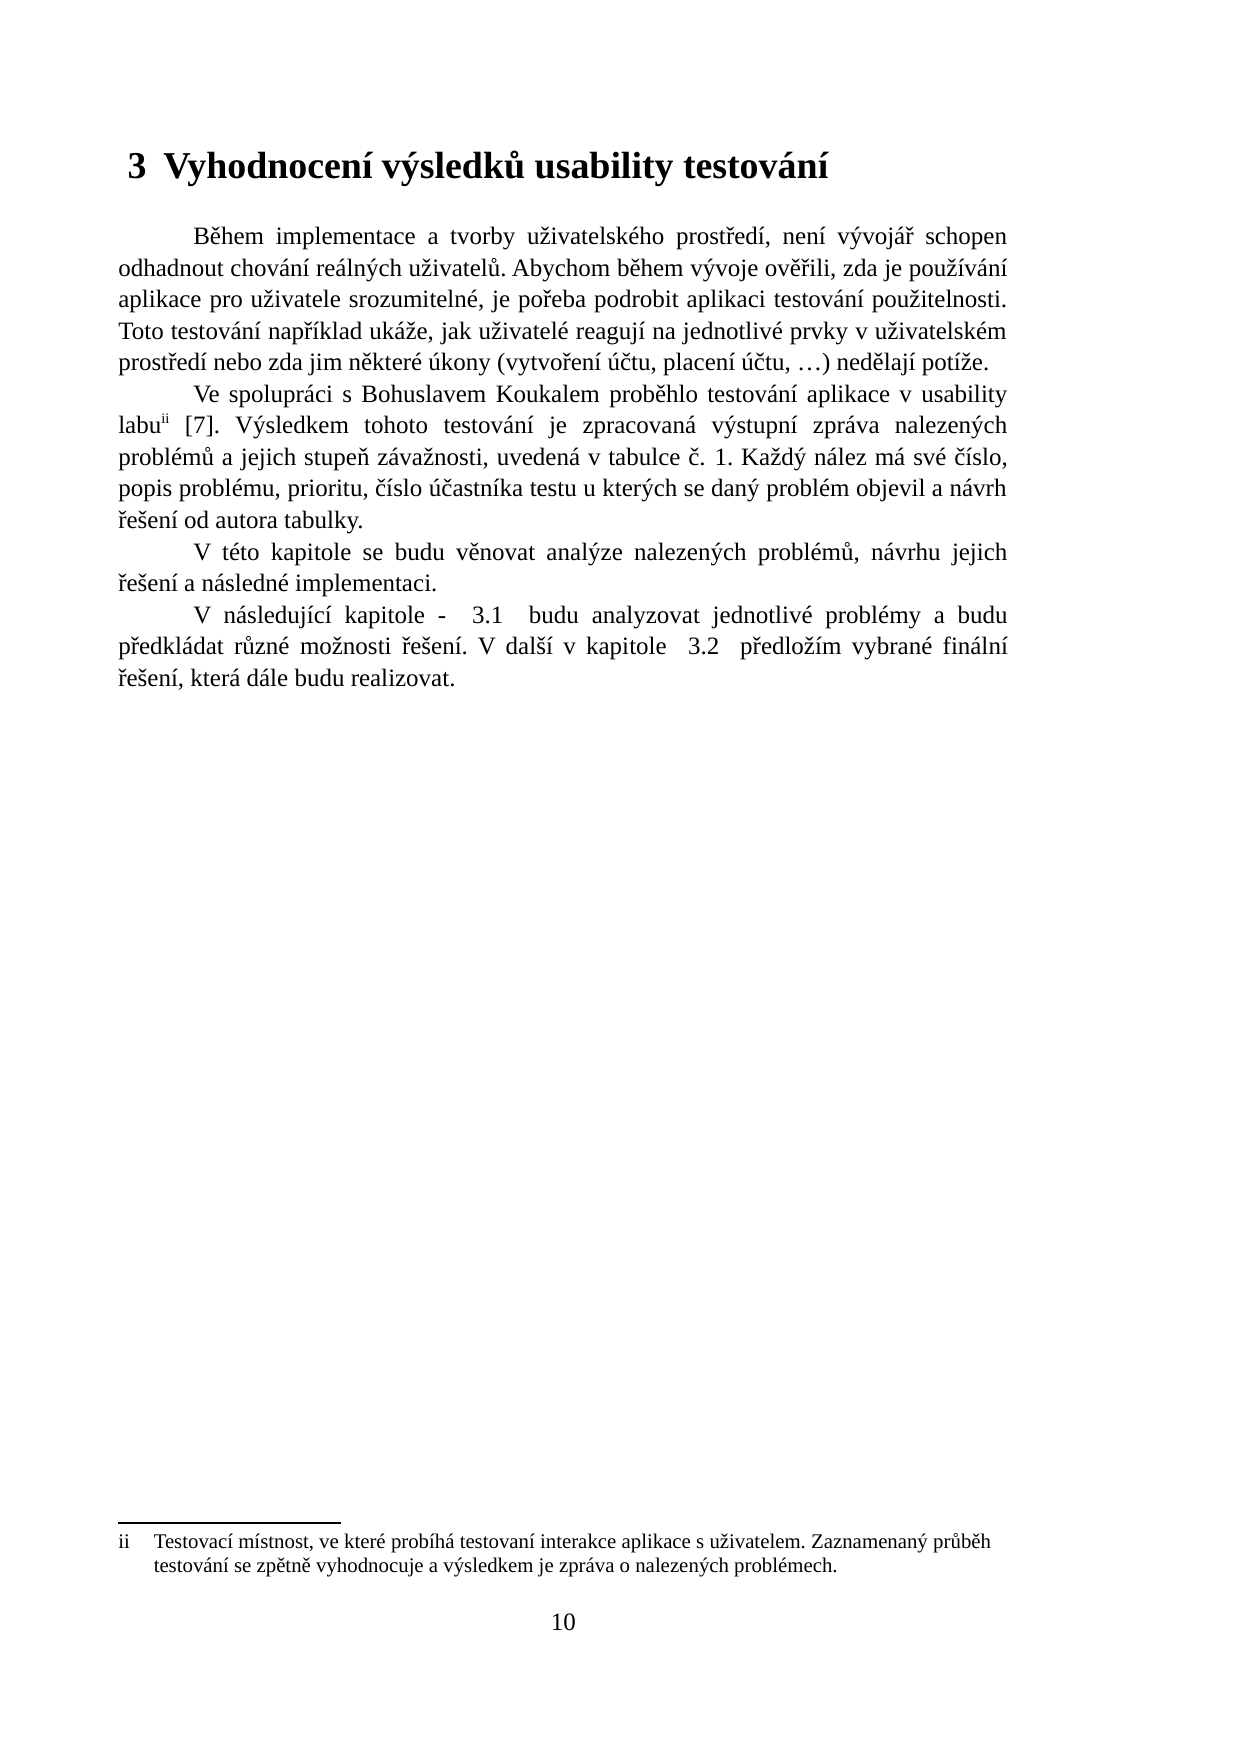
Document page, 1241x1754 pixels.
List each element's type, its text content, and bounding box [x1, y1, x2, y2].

text V této kapitole se budu věnovat analýze nalezených problémů, návrhu jejich řešení a následné implementaci. [118, 537, 1008, 597]
text Během implementace a tvorby uživatelského prostředí, není vývojář schopen odhadnout chování reálných uživatelů. Abychom během vývoje ověřili, zda je používání aplikace pro uživatele srozumitelné, je pořeba podrobit aplikaci testování použitelnosti. Toto testování například ukáže, jak uživatelé reagují na jednotlivé prvky v uživatelském prostředí nebo zda jim některé úkony (vytvoření účtu, placení účtu, …) nedělají potíže. [118, 221, 1008, 376]
text V následující kapitole - 3.1 budu analyzovat jednotlivé problémy a budu předkládat různé možnosti řešení. V další v kapitole 3.2 předložím vybrané finální řešení, která dále budu realizovat. [118, 600, 1008, 692]
text Ve spolupráci s Bohuslavem Koukalem proběhlo testování aplikace v usability labu []. Výsledkem tohoto testování je zpracovaná výstupní zpráva nalezených problémů a jejich stupeň závažnosti, uvedená v tabulce č. 1. Každý nález má své číslo, popis problému, prioritu, číslo účastníka testu u kterých se daný problém objevil a návrh řešení od autora tabulky. [118, 379, 1008, 534]
subtitle Vyhodnocení výsledků usability testování [118, 143, 1008, 187]
text Testovací místnost, ve které probíhá testovaní interakce aplikace s uživatelem. Zaznamenaný průběh testování se zpětně vyhodnocuje a výsledkem je zpráva o nalezených problémech. [118, 1529, 1008, 1577]
